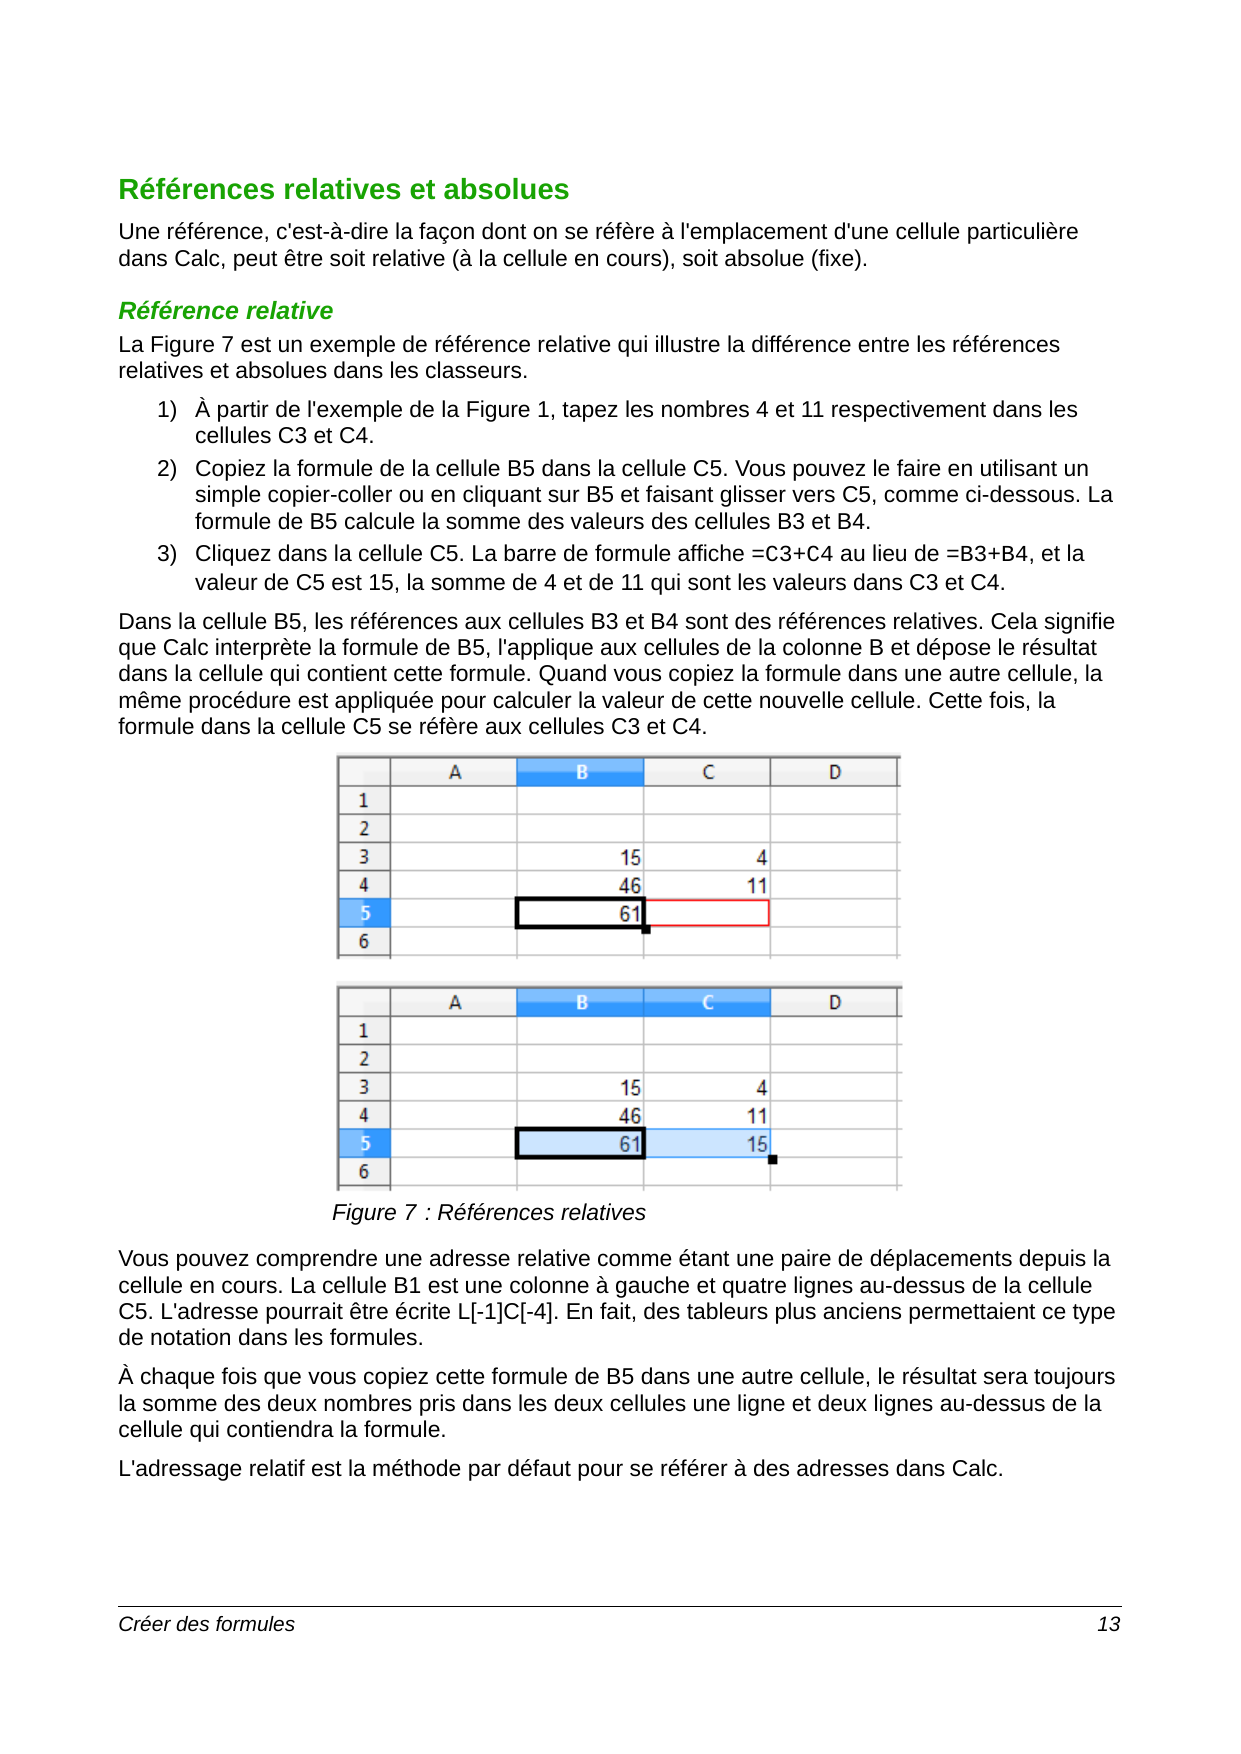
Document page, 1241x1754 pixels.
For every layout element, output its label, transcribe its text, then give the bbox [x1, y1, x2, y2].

text Une référence, c'est-à-dire la façon dont on se réfère à l'emplacement d'une cellule particulière dans Calc, peut être soit relative (à la cellule en cours), soit absolue (fixe). [118, 218, 1122, 271]
list Copiez la formule de la cellule B5 dans la cellule C5. Vous pouvez le faire en utilisant un simple copier-coller ou en cliquant sur B5 et faisant glisser vers C5, comme ci-dessous. La formule de B5 calcule la somme des valeurs des cellules B3 et B4. [177, 455, 1122, 534]
text La Figure 7 est un exemple de référence relative qui illustre la différence entre les références relatives et absolues dans les classeurs. [118, 331, 1122, 384]
text Dans la cellule B5, les références aux cellules B3 et B4 sont des références relatives. Cela signifie que Calc interprète la formule de B5, l'applique aux cellules de la colonne B et dépose le résultat dans la cellule qui contient cette formule. Quand vous copiez la formule dans une autre cellule, la même procédure est appliquée pour calculer la valeur de cette nouvelle cellule. Cette fois, la formule dans la cellule C5 se réfère aux cellules C3 et C4. [118, 608, 1122, 739]
list À partir de l'exemple de la Figure 1, tapez les nombres 4 et 11 respectivement dans les cellules C3 et C4. [177, 396, 1122, 449]
text L'adressage relatif est la méthode par défaut pour se référer à des adresses dans Calc. [118, 1455, 1122, 1481]
text Figure 7 : Références relatives [332, 1199, 908, 1225]
text Vous pouvez comprendre une adresse relative comme étant une paire de déplacements depuis la cellule en cours. La cellule B1 est une colonne à gauche et quatre lignes au-dessus de la cellule C5. L'adresse pourrait être écrite L[-1]C[-4]. En fait, des tableurs plus anciens permettaient ce type de notation dans les formules. [118, 1245, 1122, 1351]
list Cliquez dans la cellule C5. La barre de formule affiche =C3+C4 au lieu de =B3+B4, et la valeur de C5 est 15, la somme de 4 et de 11 qui sont les valeurs dans C3 et C4. [177, 540, 1122, 595]
subtitle Référence relative [118, 296, 1122, 325]
text À chaque fois que vous copiez cette formule de B5 dans une autre cellule, le résultat sera toujours la somme des deux nombres pris dans les deux cellules une ligne et deux lignes au-dessus de la cellule qui contiendra la formule. [118, 1363, 1122, 1442]
subtitle Références relatives et absolues [118, 172, 1122, 206]
picture [332, 752, 909, 1199]
